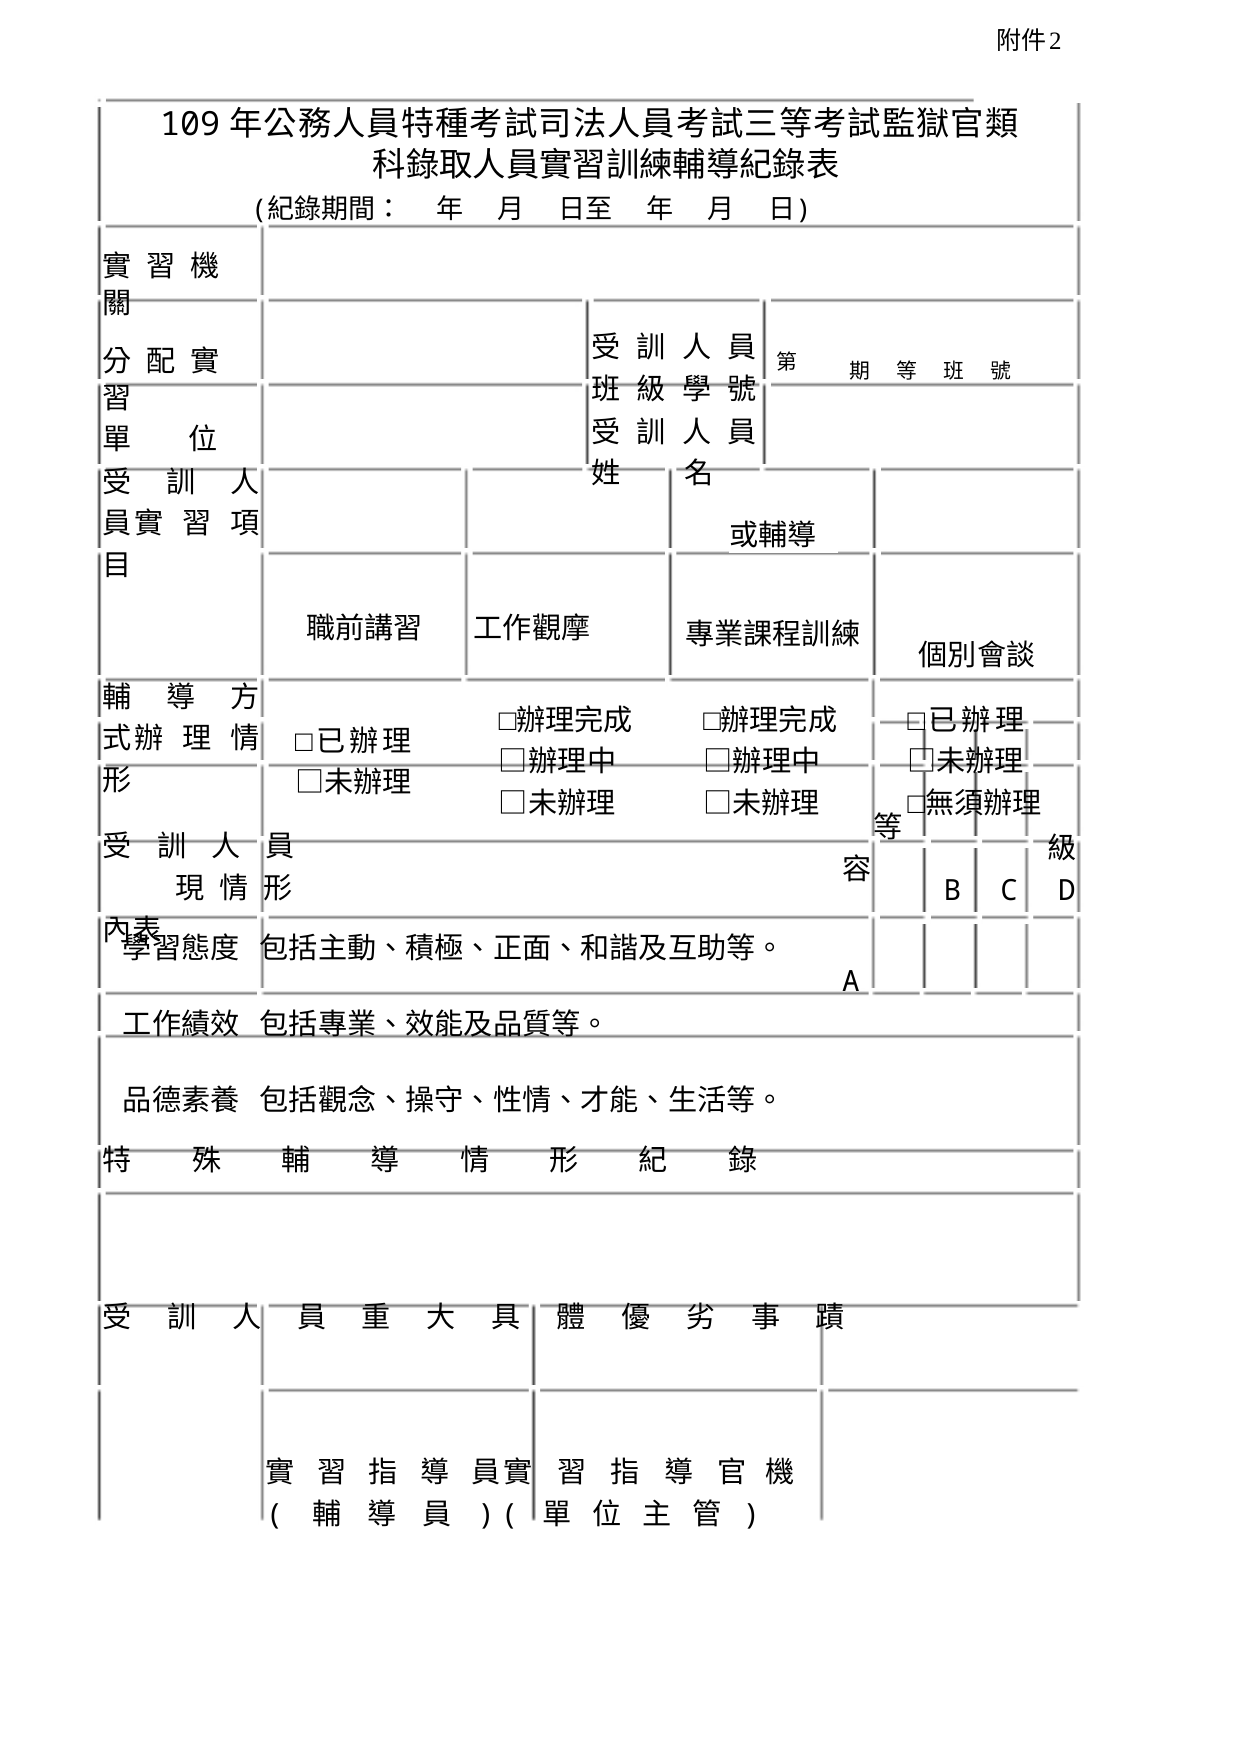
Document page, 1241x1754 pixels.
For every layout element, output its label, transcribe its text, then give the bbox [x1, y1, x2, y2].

text 實 習 指 導 員實 習 指 導 官 [541, 1453, 817, 1490]
text 或輔導 [729, 516, 838, 553]
text 容等A [842, 848, 868, 912]
text 姓 名 [677, 476, 807, 491]
text (紀錄期間： 年 月 日至 年 月 日) [251, 191, 1073, 221]
text 班 級 學 號 第 [771, 392, 807, 408]
text 姓 名 [696, 476, 708, 482]
text 容等A [880, 848, 907, 912]
text 容等A [842, 924, 868, 963]
text 受 訓 人 員 [771, 328, 807, 365]
text 班 級 學 號 第 [594, 392, 759, 408]
text 受 訓 人 員 [594, 328, 759, 365]
text 姓 名 [591, 476, 665, 491]
text B [943, 872, 970, 908]
text 姓 名 [771, 454, 807, 464]
text □已辦理□未辦理 [931, 772, 970, 780]
text 輔 導 方 式辦 理 情 形 [106, 772, 257, 799]
text □已辦理□未辦理 [931, 729, 970, 760]
text 受 訓 人 員實 習 項 目 [106, 459, 257, 464]
text □辦理完成□辦理中□未辦理 [499, 697, 645, 760]
text 級 [1047, 848, 1073, 865]
text 受 訓 人 員內表 現 情 形 [106, 823, 257, 836]
text 分 配 實 習 [106, 342, 257, 379]
text □無須辦理 [983, 784, 1021, 821]
text 專業課程訓練 [685, 615, 860, 652]
text □已辦理□未辦理 [983, 729, 1021, 760]
text [981, 15, 1111, 96]
text □無須辦理 [908, 797, 919, 812]
text □無須辦理 [1034, 784, 1073, 821]
text 受 訓 人 員內表 現 情 形 [269, 848, 295, 907]
text 級 [1047, 829, 1073, 836]
text 實 習 指 導 員實 習 指 導 官 [829, 1453, 854, 1490]
text 學習態度 包括主動、積極、正面、和諧及互助等。 [123, 929, 257, 966]
text 容等A [842, 823, 868, 836]
text 實 習 指 導 員實 習 指 導 官 [269, 1453, 528, 1490]
text D [1034, 872, 1073, 908]
text □已辦理 [295, 718, 412, 760]
text □辦理完成□辦理中□未辦理 [703, 697, 849, 760]
text ( 輔 導 員 )( 單 位 主 管 )機 [266, 1490, 854, 1533]
text 特 殊 輔 導 情 形 紀 錄 [106, 1158, 1073, 1177]
text □已辦理□未辦理 [907, 730, 919, 760]
text 實 習 機 關 [106, 307, 257, 321]
text 受 訓 人 員 重 大 具 體 優 劣 事 蹟 [541, 1313, 817, 1334]
text C [983, 872, 1021, 908]
text 受 訓 人 員 重 大 具 體 優 劣 事 蹟 [269, 1313, 528, 1334]
text 品德素養 包括觀念、操守、性情、才能、生活等。 [123, 1081, 791, 1118]
text 學習態度 包括主動、積極、正面、和諧及互助等。 [269, 929, 791, 966]
text 工作觀摩 [473, 610, 627, 646]
text 附件2 [996, 25, 1111, 56]
text 個別會談 [918, 636, 1073, 672]
text 實 習 機 關 [106, 248, 257, 295]
text 特 殊 輔 導 情 形 紀 錄 [106, 1141, 1073, 1145]
text □辦理完成□辦理中□未辦理 [703, 772, 849, 822]
text 班 級 學 號 第 [771, 365, 807, 379]
text 受 訓 人 員內表 現 情 形 [106, 848, 257, 907]
text □無須辦理 [907, 784, 919, 796]
text □已辦理□未辦理 [983, 772, 1021, 780]
text 容等A [880, 924, 907, 963]
text 受 訓 人 員 [594, 413, 759, 449]
text 職前講習 [306, 610, 461, 646]
text 輔 導 方 式辦 理 情 形 [106, 687, 257, 760]
text 受 訓 人 員內表 現 情 形 [269, 823, 295, 836]
text 容等A [851, 866, 863, 872]
text □未辦理 [295, 772, 412, 801]
text 受 訓 人 員 重 大 具 體 優 劣 事 蹟 [829, 1313, 1076, 1334]
text □已辦理□未辦理 [907, 697, 1024, 717]
text □辦理完成□辦理中□未辦理 [499, 772, 645, 822]
text 姓 名 [594, 454, 759, 464]
text 109年公務人員特種考試司法人員考試三等考試監獄官類科錄取人員實習訓練輔導紀錄表 [160, 107, 1019, 185]
text 分 配 實 習 [106, 392, 257, 415]
text 工作績效 包括專業、效能及品質等。 [123, 1005, 791, 1031]
text 容等A [889, 823, 907, 836]
text 單 位 [106, 421, 257, 457]
text □無須辦理 [931, 784, 970, 821]
text 受 訓 人 員實 習 項 目 [106, 476, 257, 584]
text 期 等 班 號 [849, 358, 1073, 379]
text 班 級 學 號 第 [594, 365, 759, 379]
text 受 訓 人 員 重 大 具 體 優 劣 事 蹟 [106, 1313, 257, 1334]
text [771, 413, 807, 449]
